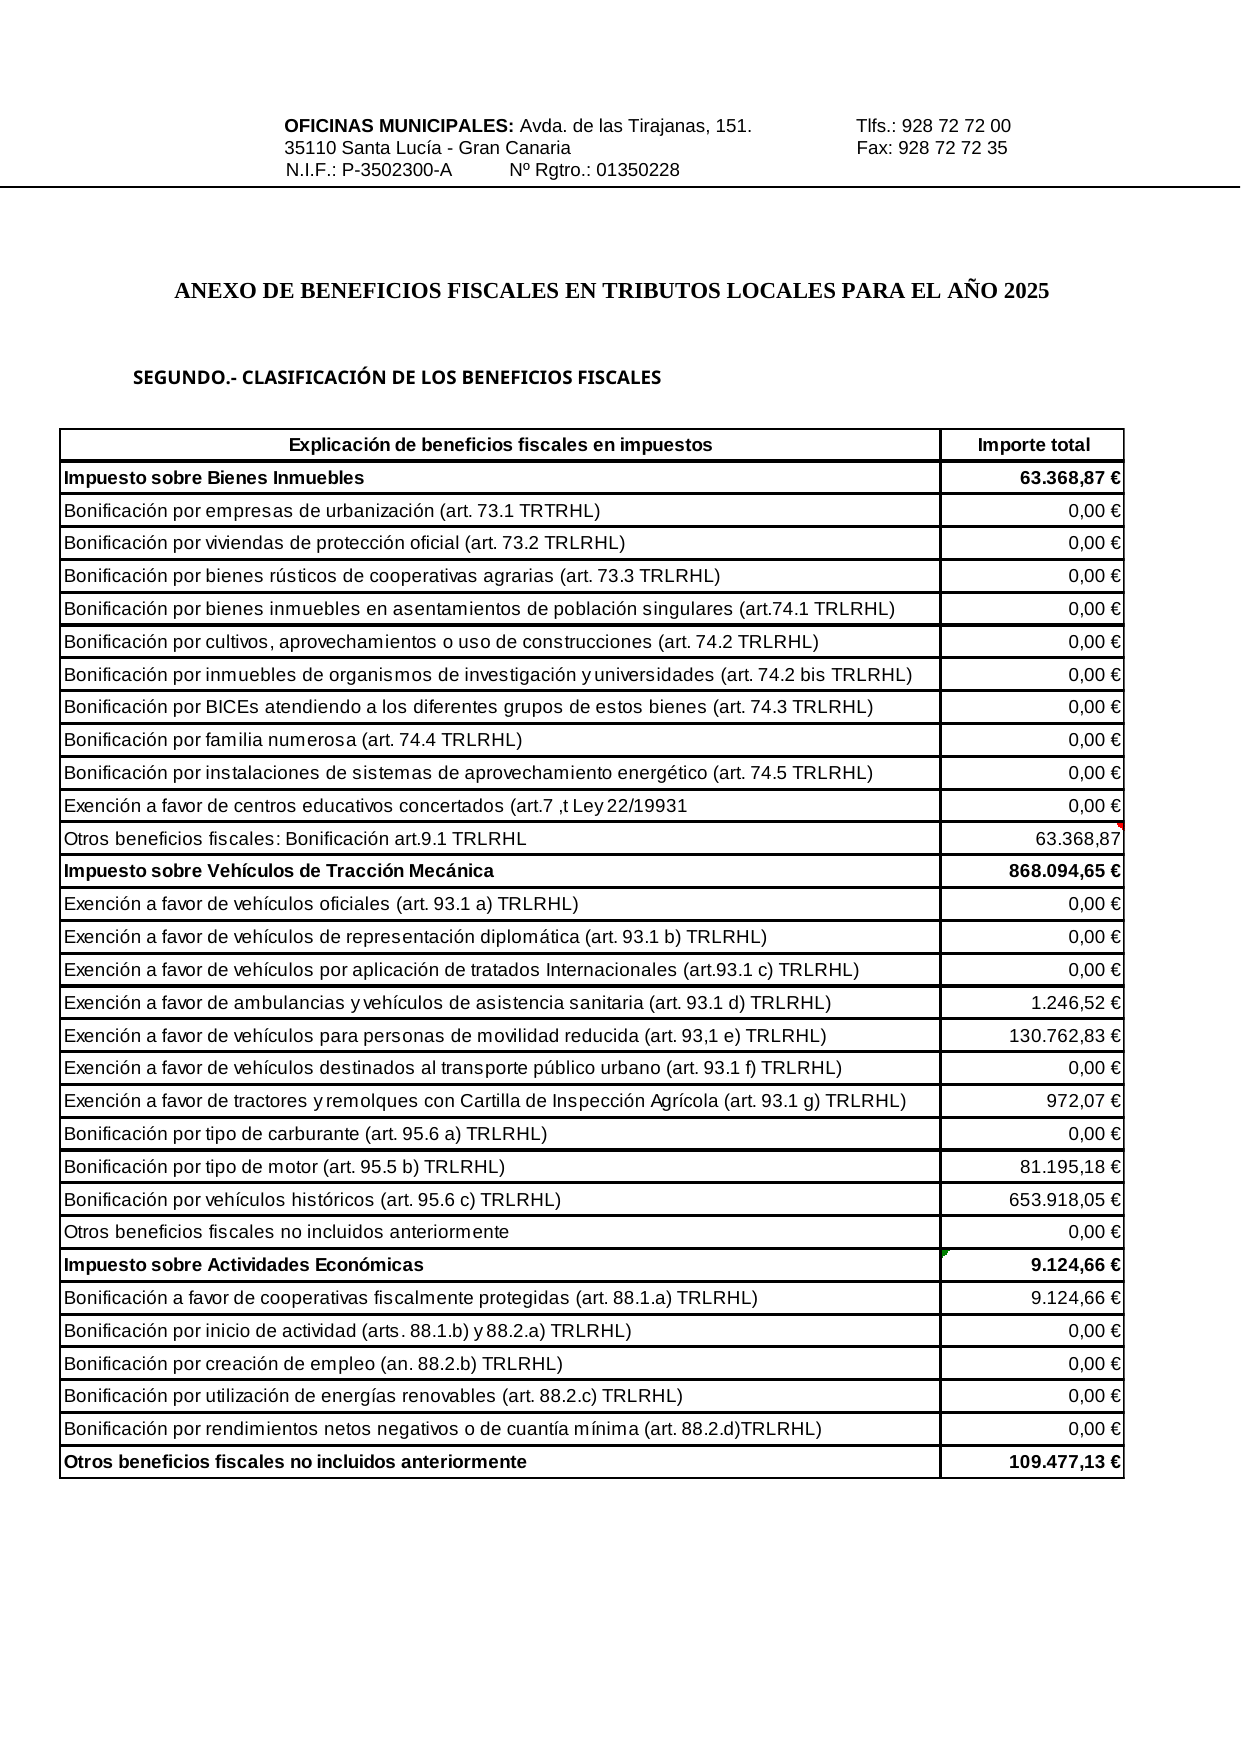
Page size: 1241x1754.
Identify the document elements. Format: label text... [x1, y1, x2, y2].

text SEGUNDO.- CLASIFICACIÓN DE LOS BENEFICIOS FISCALES [59, 364, 1165, 390]
